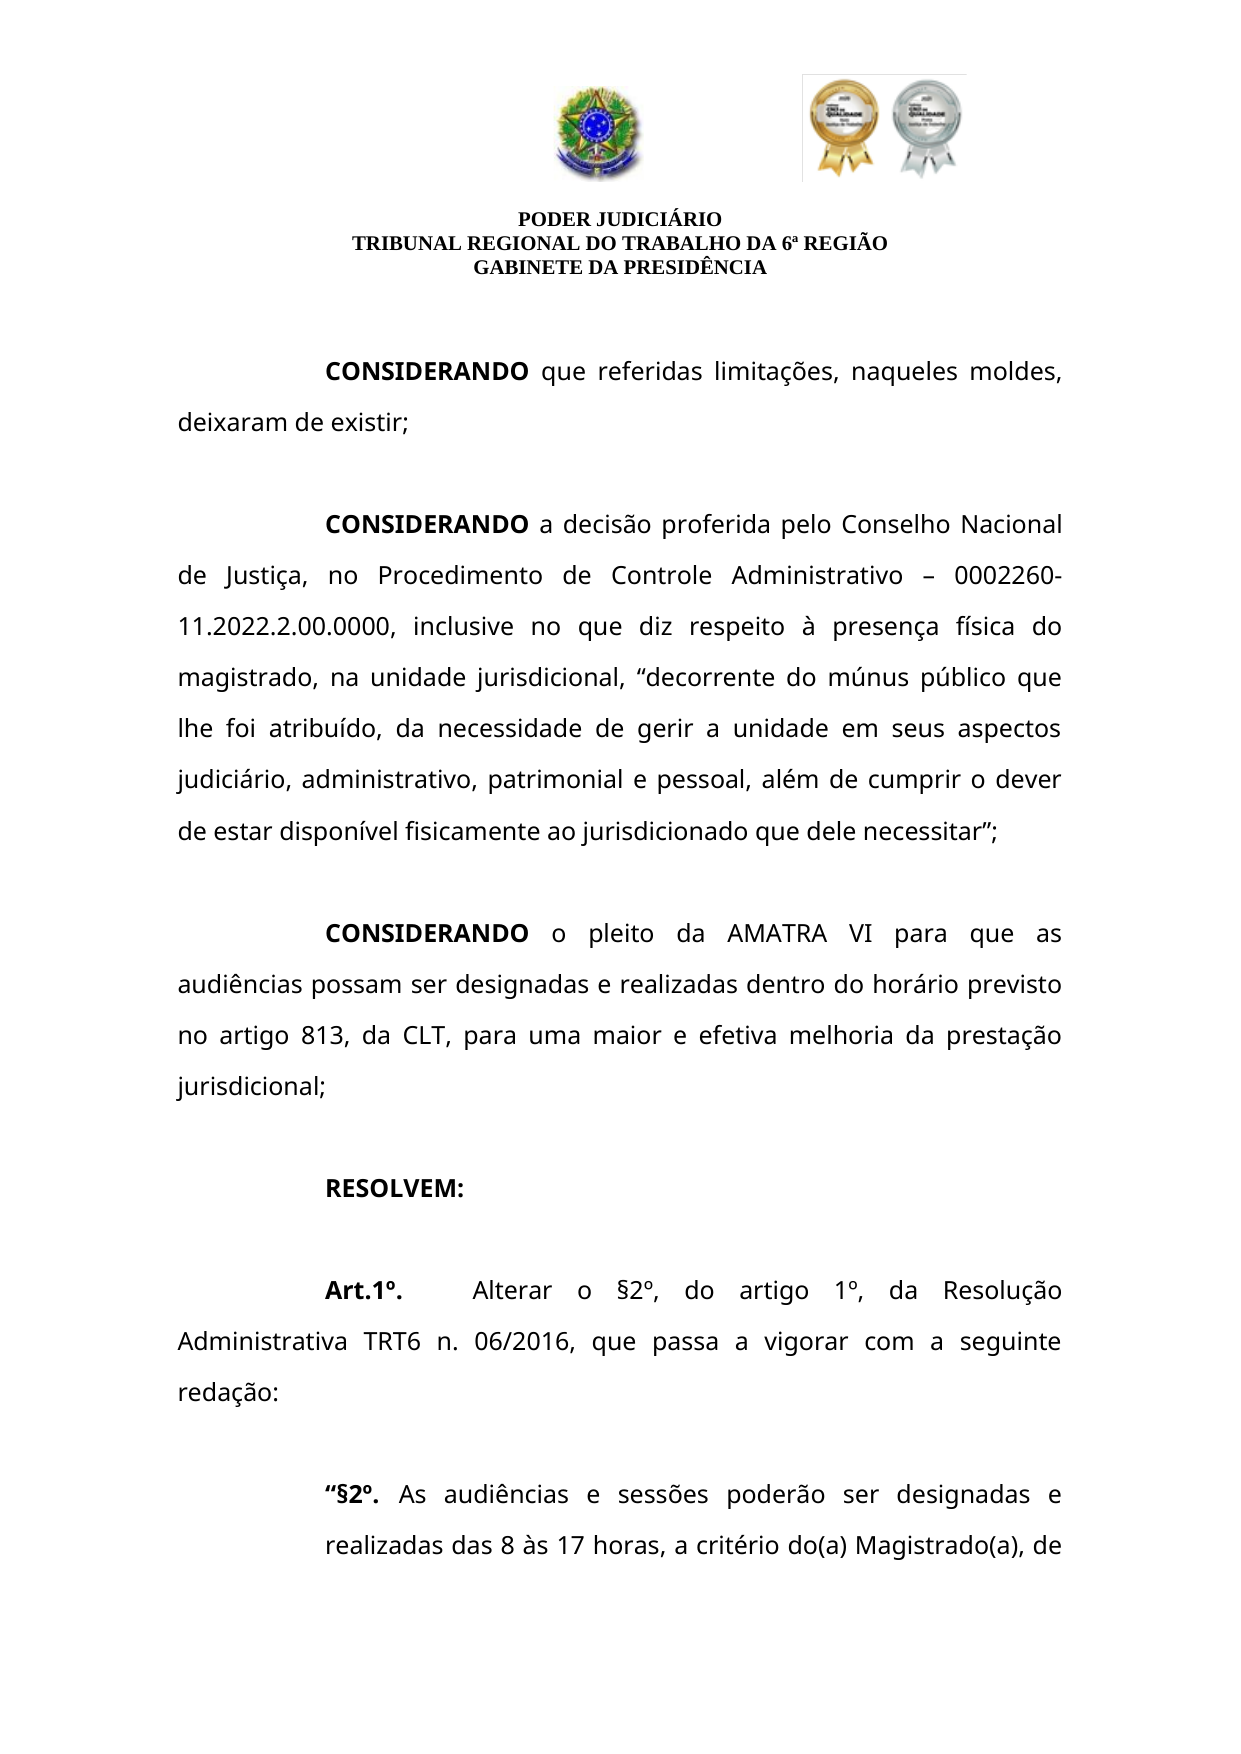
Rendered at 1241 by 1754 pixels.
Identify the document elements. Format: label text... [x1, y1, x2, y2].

text CONSIDERANDO o pleito da AMATRA VI para que as audiências possam ser designadas e realizadas dentro do horário previsto no artigo 813, da CLT, para uma maior e efetiva melhoria da prestação jurisdicional; [177, 915, 1063, 1102]
text CONSIDERANDO que referidas limitações, naqueles moldes, deixaram de existir; [177, 354, 1063, 439]
text “§2º. As audiências e sessões poderão ser designadas e realizadas das 8 às 17 horas, a critério do(a) Magistrado(a), de [325, 1477, 1063, 1562]
text Art.1º. Alterar o §2º, do artigo 1º, da Resolução Administrativa TRT6 n. 06/2016, que passa a vigorar com a seguinte redação: [177, 1273, 1063, 1409]
picture [553, 86, 644, 182]
text CONSIDERANDO a decisão proferida pelo Conselho Nacional de Justiça, no Procedimento de Controle Administrativo – 0002260-11.2022.2.00.0000, inclusive no que diz respeito à presença física do magistrado, na unidade jurisdicional, “decorrente do múnus público que lhe foi atribuído, da necessidade de gerir a unidade em seus aspectos judiciário, administrativo, patrimonial e pessoal, além de cumprir o dever de estar disponível fisicamente ao jurisdicionado que dele necessitar”; [177, 507, 1063, 847]
picture [801, 73, 967, 182]
text RESOLVEM: [177, 1171, 1063, 1204]
